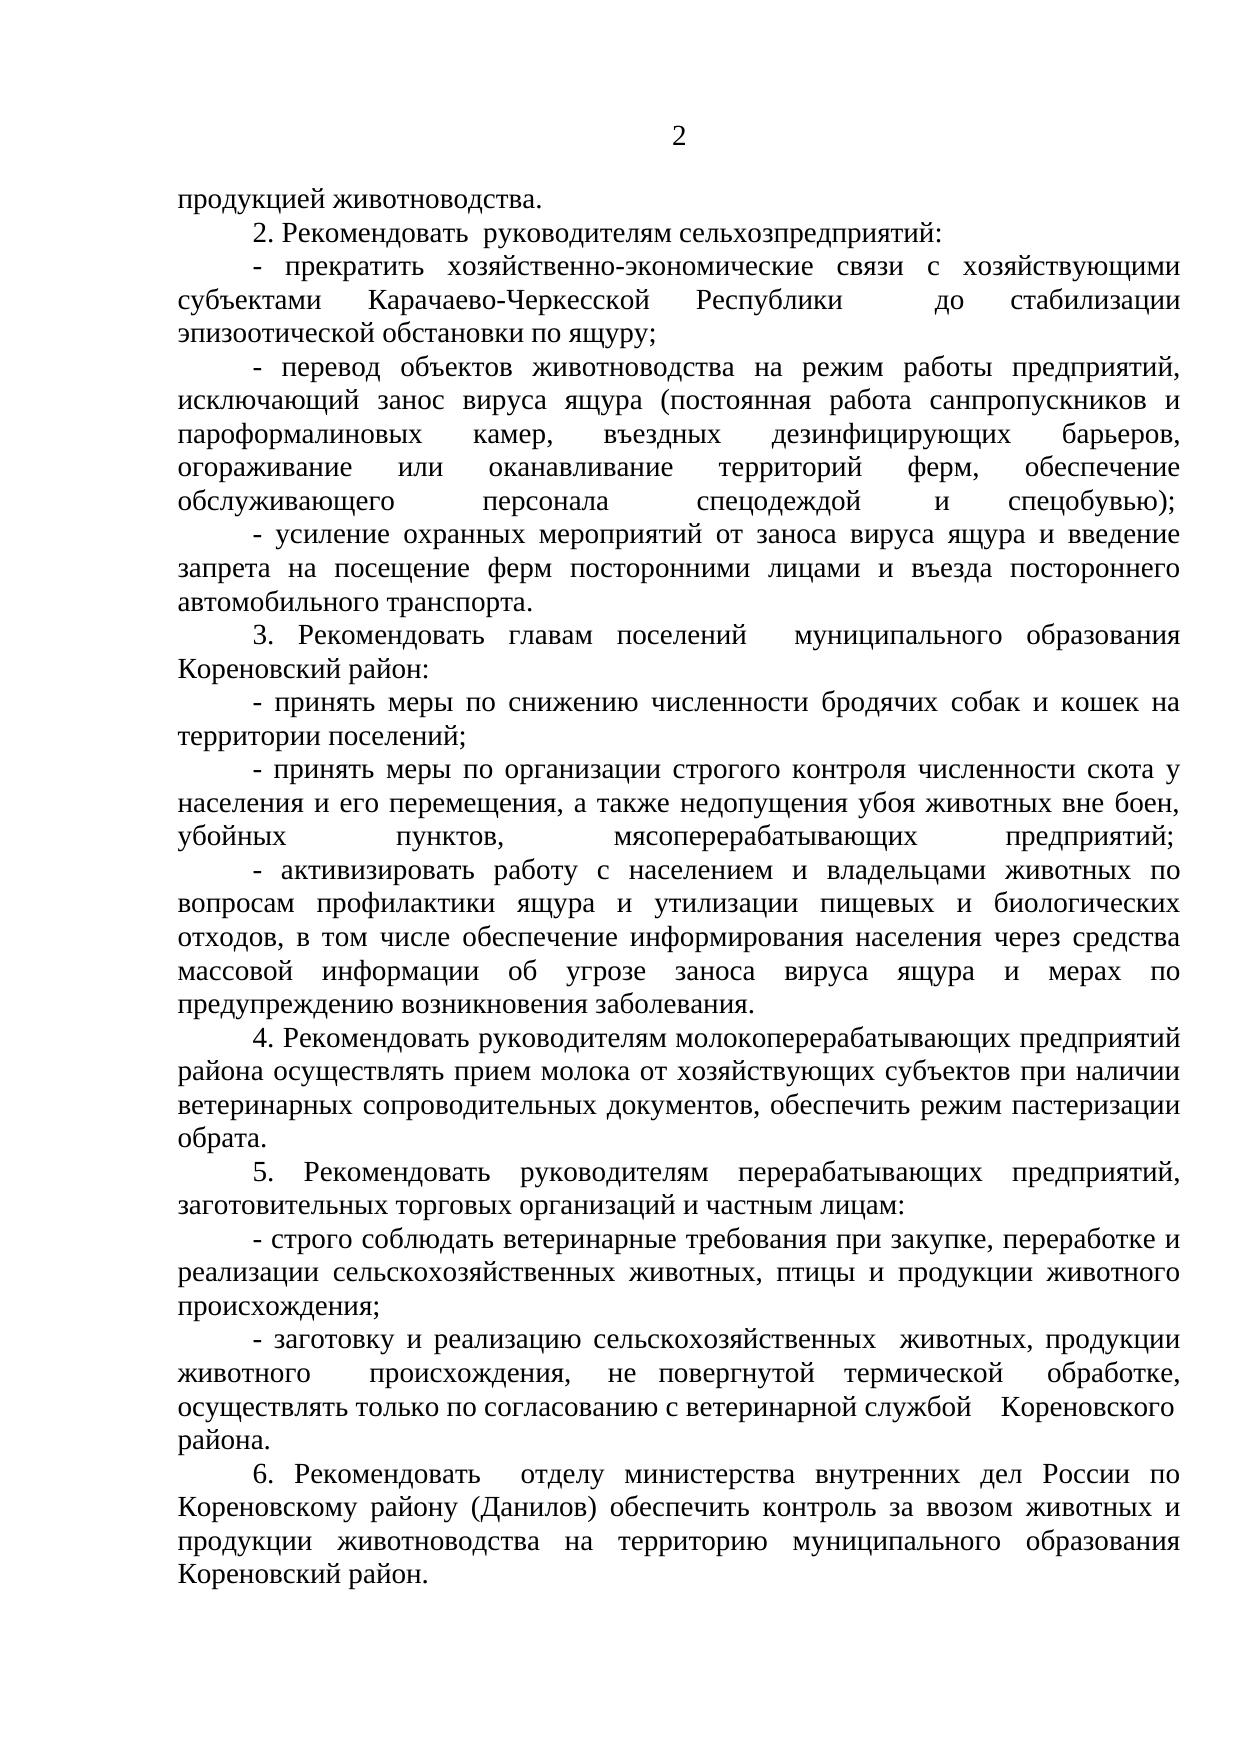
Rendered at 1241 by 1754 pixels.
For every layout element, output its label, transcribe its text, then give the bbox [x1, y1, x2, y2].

text 4. Рекомендовать руководителям молокоперерабатывающих предприятий района осуществлять прием молока от хозяйствующих субъектов при наличии ветеринарных сопроводительных документов, обеспечить режим пастеризации обрата. [177, 1020, 1181, 1154]
text 5. Рекомендовать руководителям перерабатывающих предприятий, заготовительных торговых организаций и частным лицам: [177, 1154, 1181, 1221]
text - заготовку и реализацию сельскохозяйственных животных, продукции животного происхождения, не повергнутой термической обработке, [177, 1322, 1181, 1389]
text 6. Рекомендовать отделу министерства внутренних дел России по Кореновскому району (Данилов) обеспечить контроль за ввозом животных и продукции животноводства на территорию муниципального образования Кореновский район. [177, 1456, 1181, 1590]
text - принять меры по снижению численности бродячих собак и кошек на территории поселений; [177, 684, 1181, 751]
text 2. Рекомендовать руководителям сельхозпредприятий: [177, 215, 1181, 248]
text 3. Рекомендовать главам поселений муниципального образования Кореновский район: [177, 617, 1181, 684]
text - строго соблюдать ветеринарные требования при закупке, переработке и реализации сельскохозяйственных животных, птицы и продукции животного происхождения; [177, 1221, 1181, 1322]
text - перевод объектов животноводства на режим работы предприятий, исключающий занос вируса ящура (постоянная работа санпропускников и пароформалиновых камер, въездных дезинфицирующих барьеров, огораживание или оканавливание территорий ферм, обеспечение обслуживающего персонала спецодеждой и спецобувью); [177, 349, 1181, 517]
text - прекратить хозяйственно-экономические связи с хозяйствующими субъектами Карачаево-Черкесской Республики до стабилизации эпизоотической обстановки по ящуру; [177, 248, 1181, 349]
text - активизировать работу с населением и владельцами животных по вопросам профилактики ящура и утилизации пищевых и биологических отходов, в том числе обеспечение информирования населения через средства массовой информации об угрозе заноса вируса ящура и мерах по предупреждению возникновения заболевания. [177, 852, 1181, 1020]
text продукцией животноводства. [177, 181, 1181, 215]
text - принять меры по организации строгого контроля численности скота у населения и его перемещения, а также недопущения убоя животных вне боен, убойных пунктов, мясоперерабатывающих предприятий; [177, 751, 1181, 852]
text осуществлять только по согласованию с ветеринарной службой Кореновского района. [177, 1389, 1181, 1456]
text - усиление охранных мероприятий от заноса вируса ящура и введение запрета на посещение ферм посторонними лицами и въезда постороннего автомобильного транспорта. [177, 517, 1181, 617]
